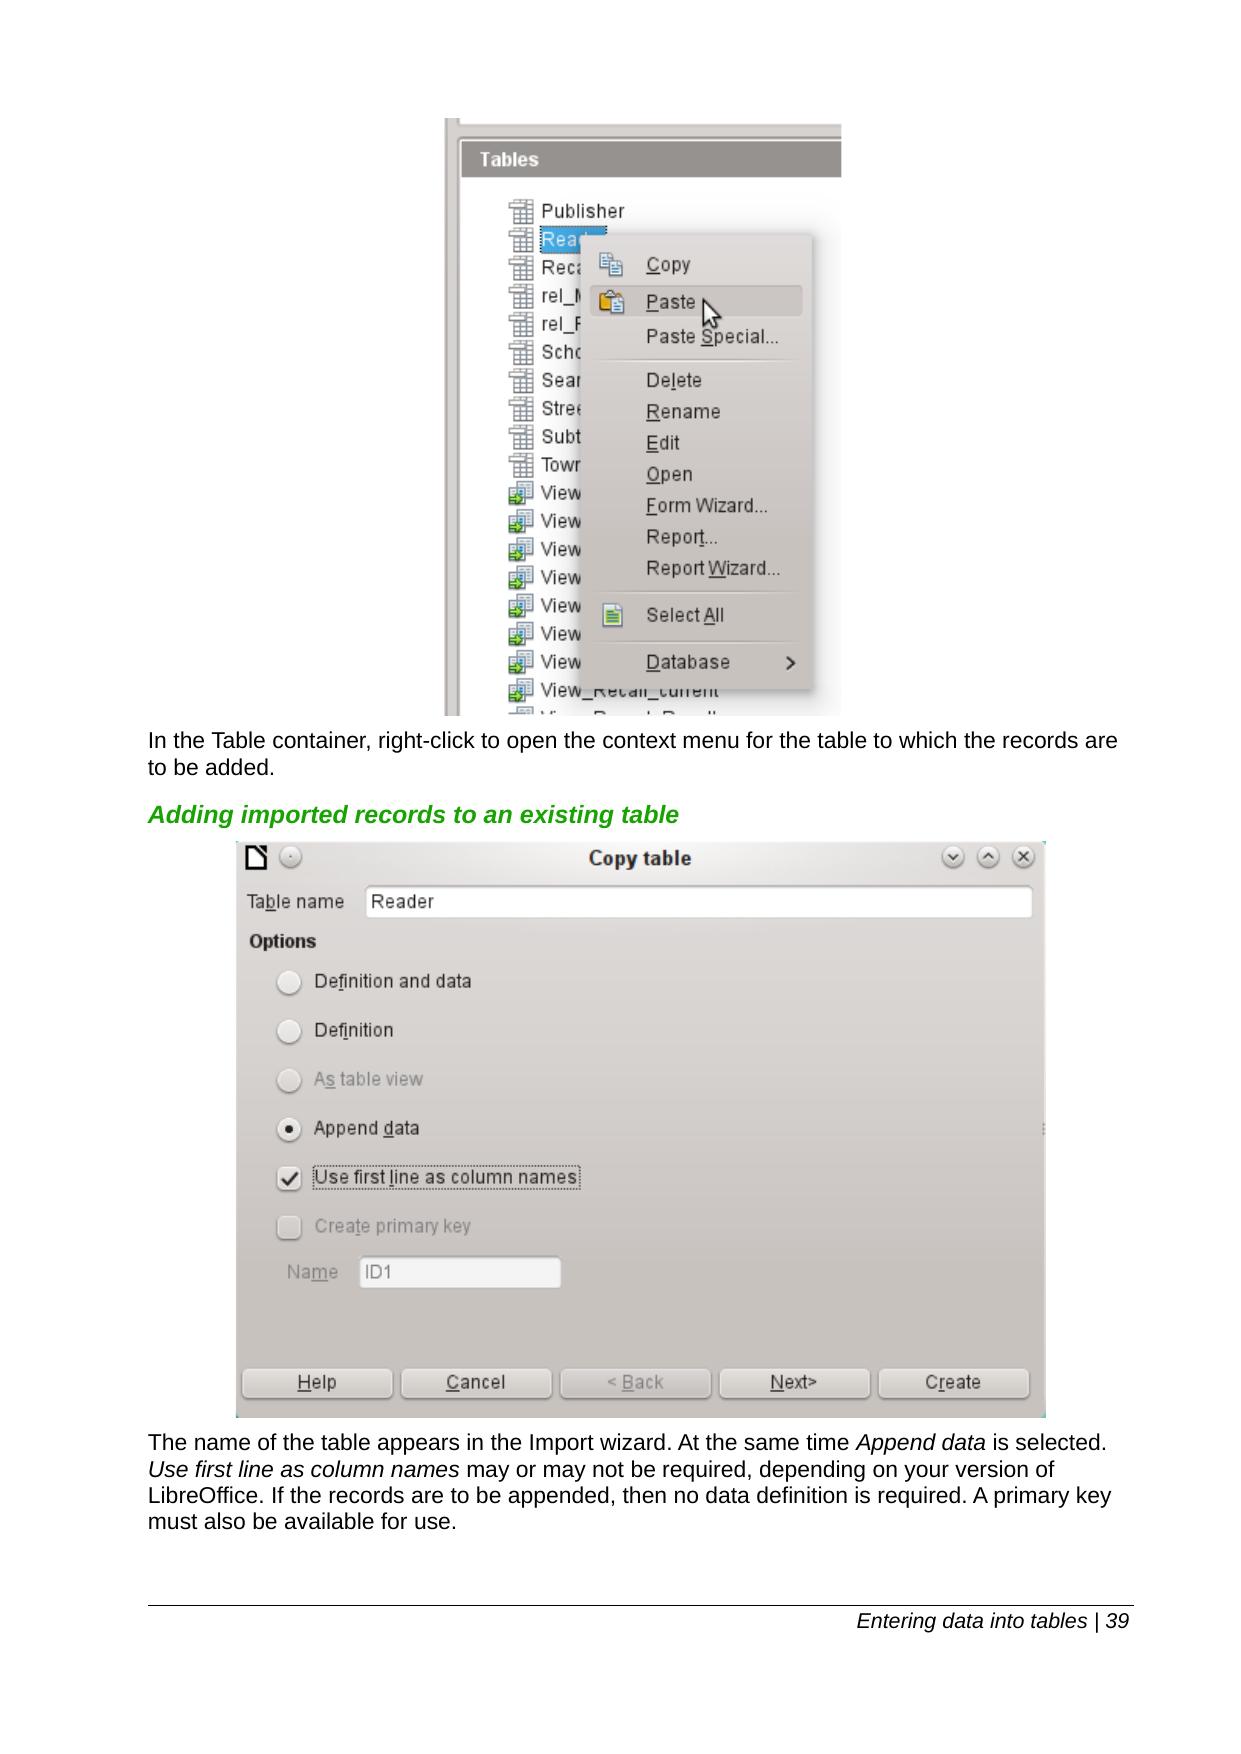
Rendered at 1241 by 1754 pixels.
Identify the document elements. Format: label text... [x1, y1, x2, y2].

text The name of the table appears in the Import wizard. At the same time Append data is selected. Use first line as column names may or may not be required, depending on your version of LibreOffice. If the records are to be appended, then no data definition is required. A primary key must also be available for use. [148, 1429, 1134, 1535]
picture [235, 841, 1046, 1418]
picture [440, 118, 842, 716]
subtitle Adding imported records to an existing table [148, 801, 1134, 829]
text In the Table container, right-click to open the context menu for the table to which the records are to be added. [148, 727, 1134, 780]
